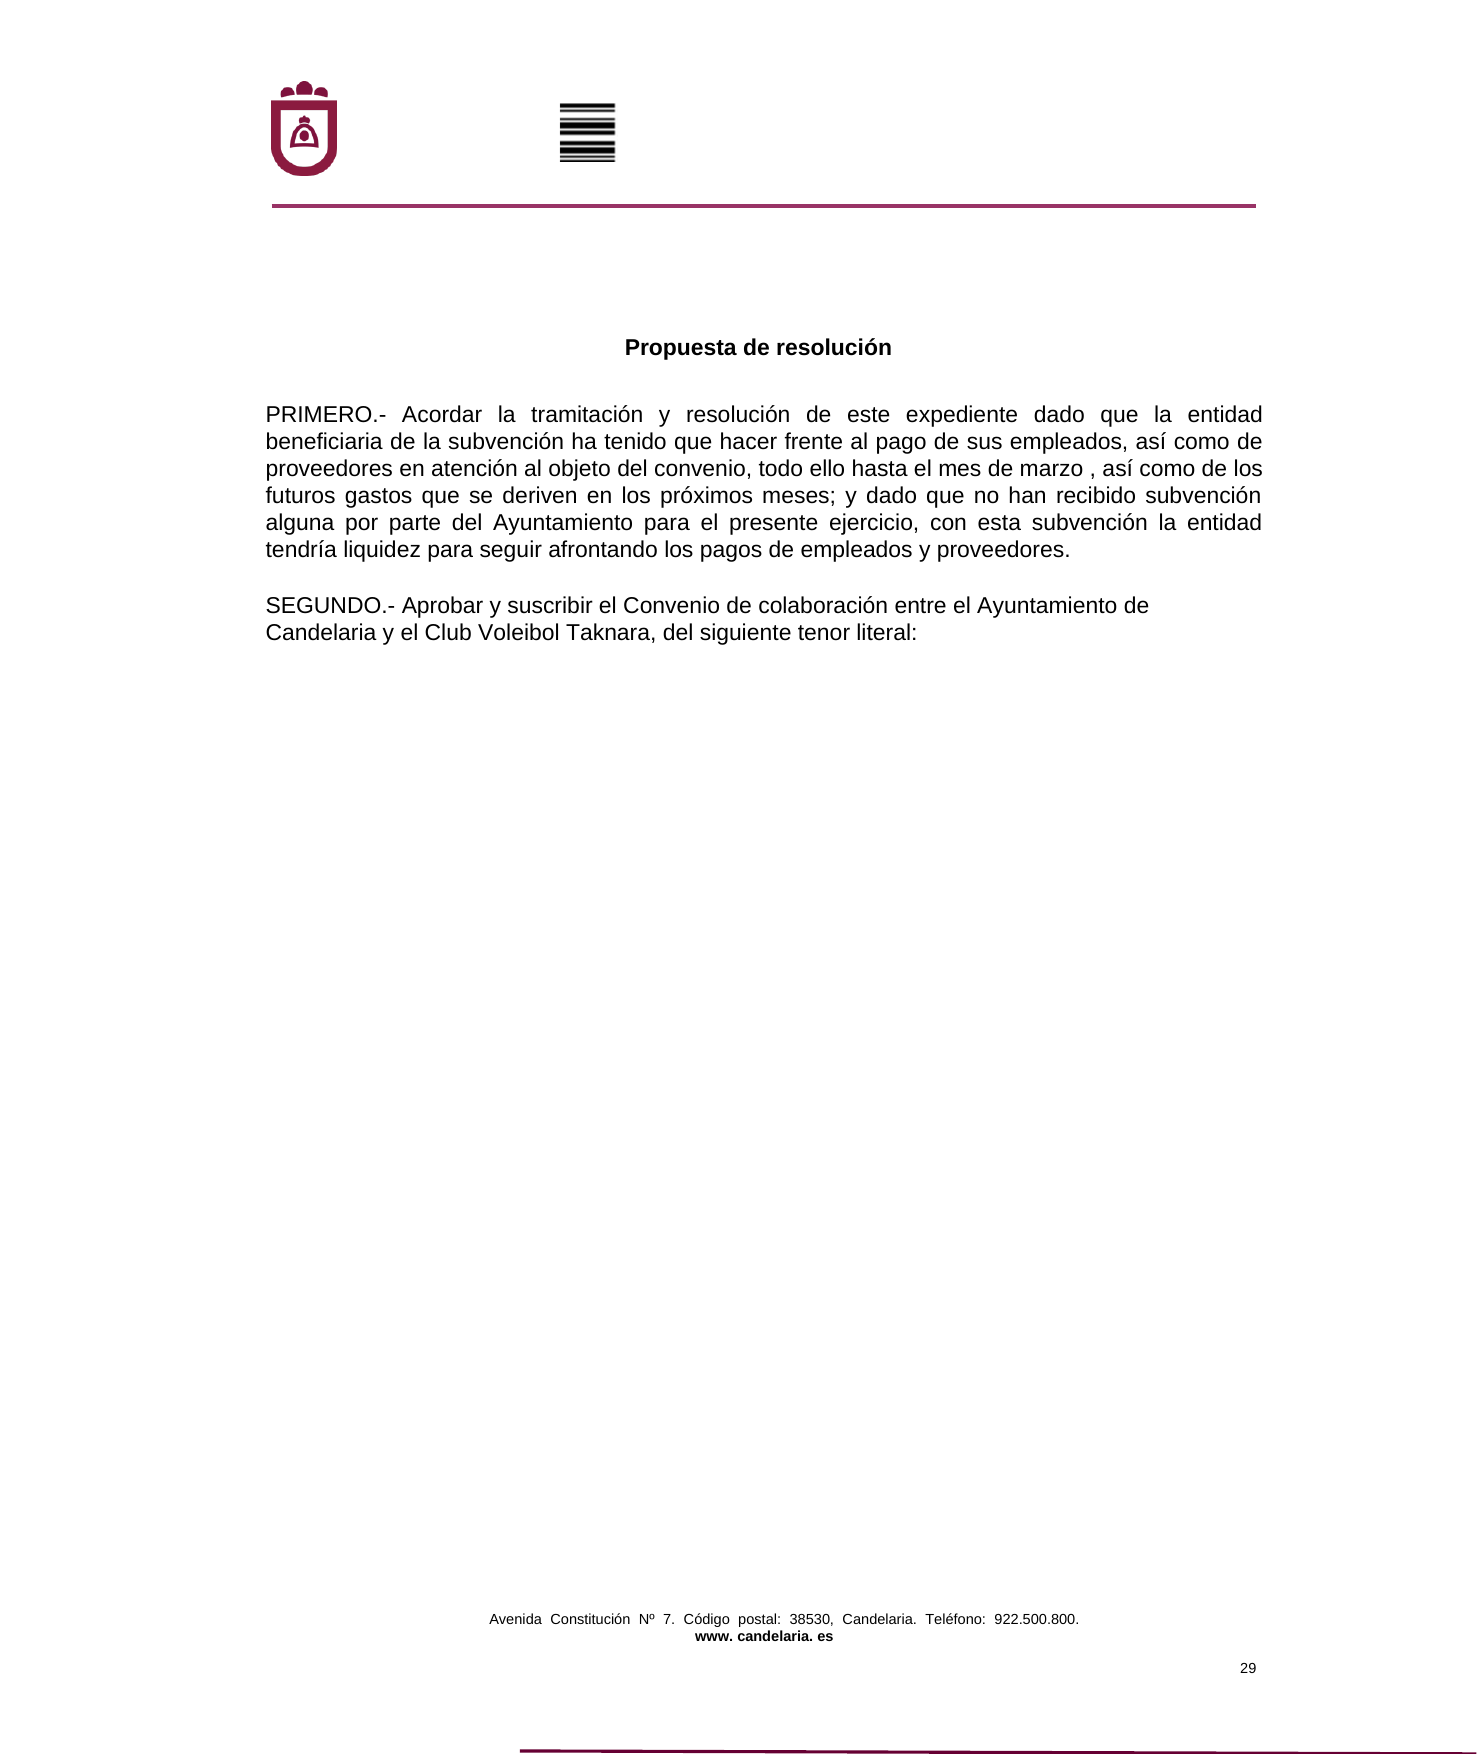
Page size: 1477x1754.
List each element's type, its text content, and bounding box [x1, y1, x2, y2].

text Candelaria y el Club Voleibol Taknara, del siguiente tenor literal: [265, 619, 1263, 646]
subtitle Propuesta de resolución [275, 333, 1254, 360]
text SEGUNDO.- Aprobar y suscribir el Convenio de colaboración entre el Ayuntamiento de [265, 592, 1263, 618]
text PRIMERO.- Acordar la tramitación y resolución de este expediente dado que la entidad beneficiaria de la subvención ha tenido que hacer frente al pago de sus empleados, así como de proveedores en atención al objeto del convenio, todo ello hasta el mes de marzo , así como de los futuros gastos que se deriven en los próximos meses; y dado que no han recibido subvención alguna por parte del Ayuntamiento para el presente ejercicio, con esta subvención la entidad tendría liquidez para seguir afrontando los pagos de empleados y proveedores. [265, 401, 1263, 562]
